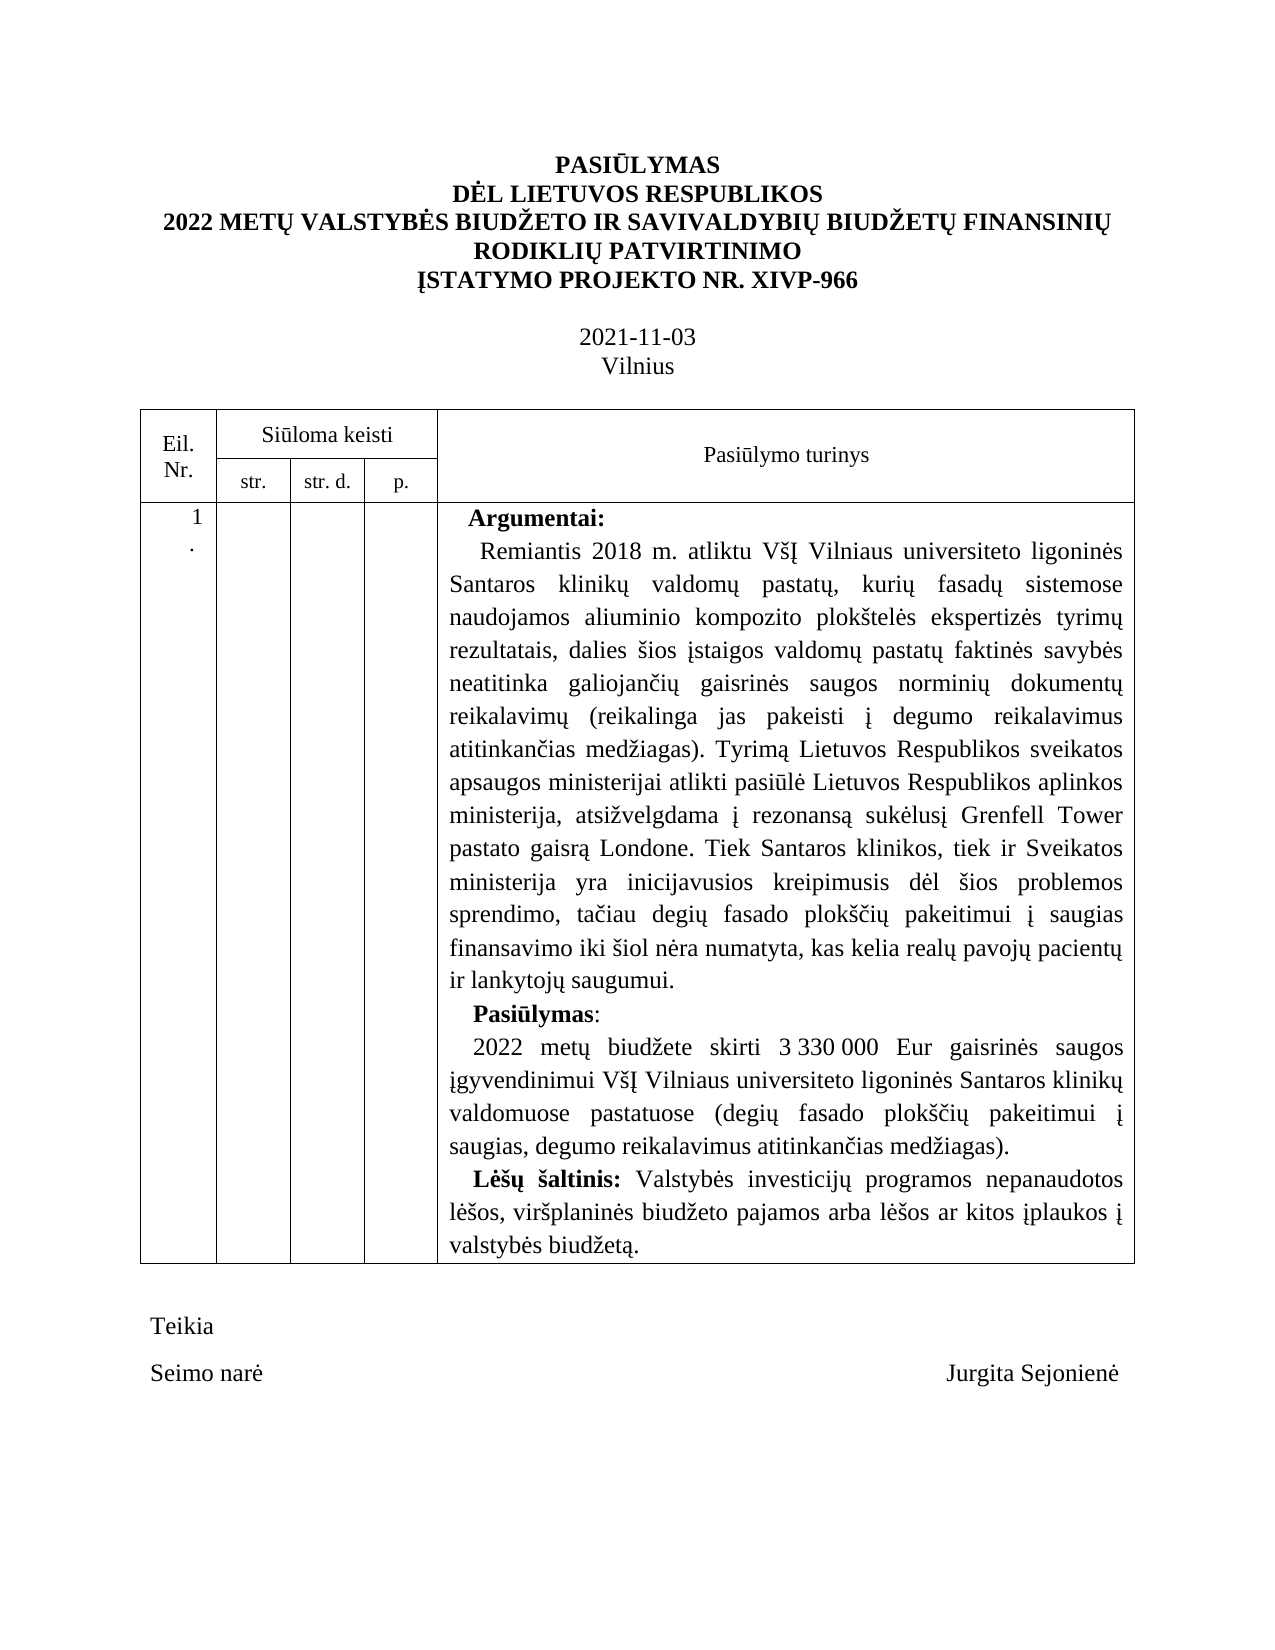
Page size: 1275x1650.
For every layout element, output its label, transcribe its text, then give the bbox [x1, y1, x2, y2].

text 2022 METŲ VALSTYBĖS BIUDŽETO IR SAVIVALDYBIŲ BIUDŽETŲ FINANSINIŲ RODIKLIŲ PATVIRTINIMO [150, 207, 1125, 265]
text ĮSTATYMO PROJEKTO NR. XIVP-966 [150, 265, 1125, 294]
table_cell Argumentai: Remiantis 2018 m. atliktu VšĮ Vilniaus universiteto ligoninės Santaros klinikų valdomų pastatų, kurių fasadų sistemose naudojamos aliuminio kompozito plokštelės ekspertizės tyrimų rezultatais, dalies šios įstaigos valdomų pastatų faktinės savybės neatitinka galiojančių gaisrinės saugos norminių dokumentų reikalavimų (reikalinga jas pakeisti į degumo reikalavimus atitinkančias medžiagas). Tyrimą Lietuvos Respublikos sveikatos apsaugos ministerijai atlikti pasiūlė Lietuvos Respublikos aplinkos ministerija, atsižvelgdama į rezonansą sukėlusį Grenfell Tower pastato gaisrą Londone. Tiek Santaros klinikos, tiek ir Sveikatos ministerija yra inicijavusios kreipimusis dėl šios problemos sprendimo, tačiau degių fasado plokščių pakeitimui į saugias finansavimo iki šiol nėra numatyta, kas kelia realų pavojų pacientų ir lankytojų saugumui. Pasiūlymas: 2022 metų biudžete skirti 3 330 000 Eur gaisrinės saugos įgyvendinimui VšĮ Vilniaus universiteto ligoninės Santaros klinikų valdomuose pastatuose (degių fasado plokščių pakeitimui į saugias, degumo reikalavimus atitinkančias medžiagas). Lėšų šaltinis: Valstybės investicijų programos nepanaudotos lėšos, viršplaninės biudžeto pajamos arba lėšos ar kitos įplaukos į valstybės biudžetą. [438, 503, 1134, 1263]
text DĖL LIETUVOS RESPUBLIKOS [150, 179, 1125, 207]
text Teikia [150, 1311, 1125, 1340]
table_header Pasiūlymo turinys [438, 410, 1134, 502]
table_cell [365, 503, 437, 1263]
table_cell p. [365, 459, 437, 502]
table_cell str. d. [291, 459, 364, 502]
text Seimo narė Jurgita Sejonienė [150, 1358, 1125, 1387]
text Vilnius [150, 351, 1125, 380]
table_cell str. [217, 459, 290, 502]
table_cell [217, 503, 290, 1263]
text PASIŪLYMAS [150, 150, 1125, 179]
table_cell [141, 503, 216, 1263]
text 2021-11-03 [150, 322, 1125, 351]
table_header Siūloma keisti [217, 410, 437, 458]
table_header Eil. Nr. [141, 410, 216, 502]
table_cell [291, 503, 364, 1263]
